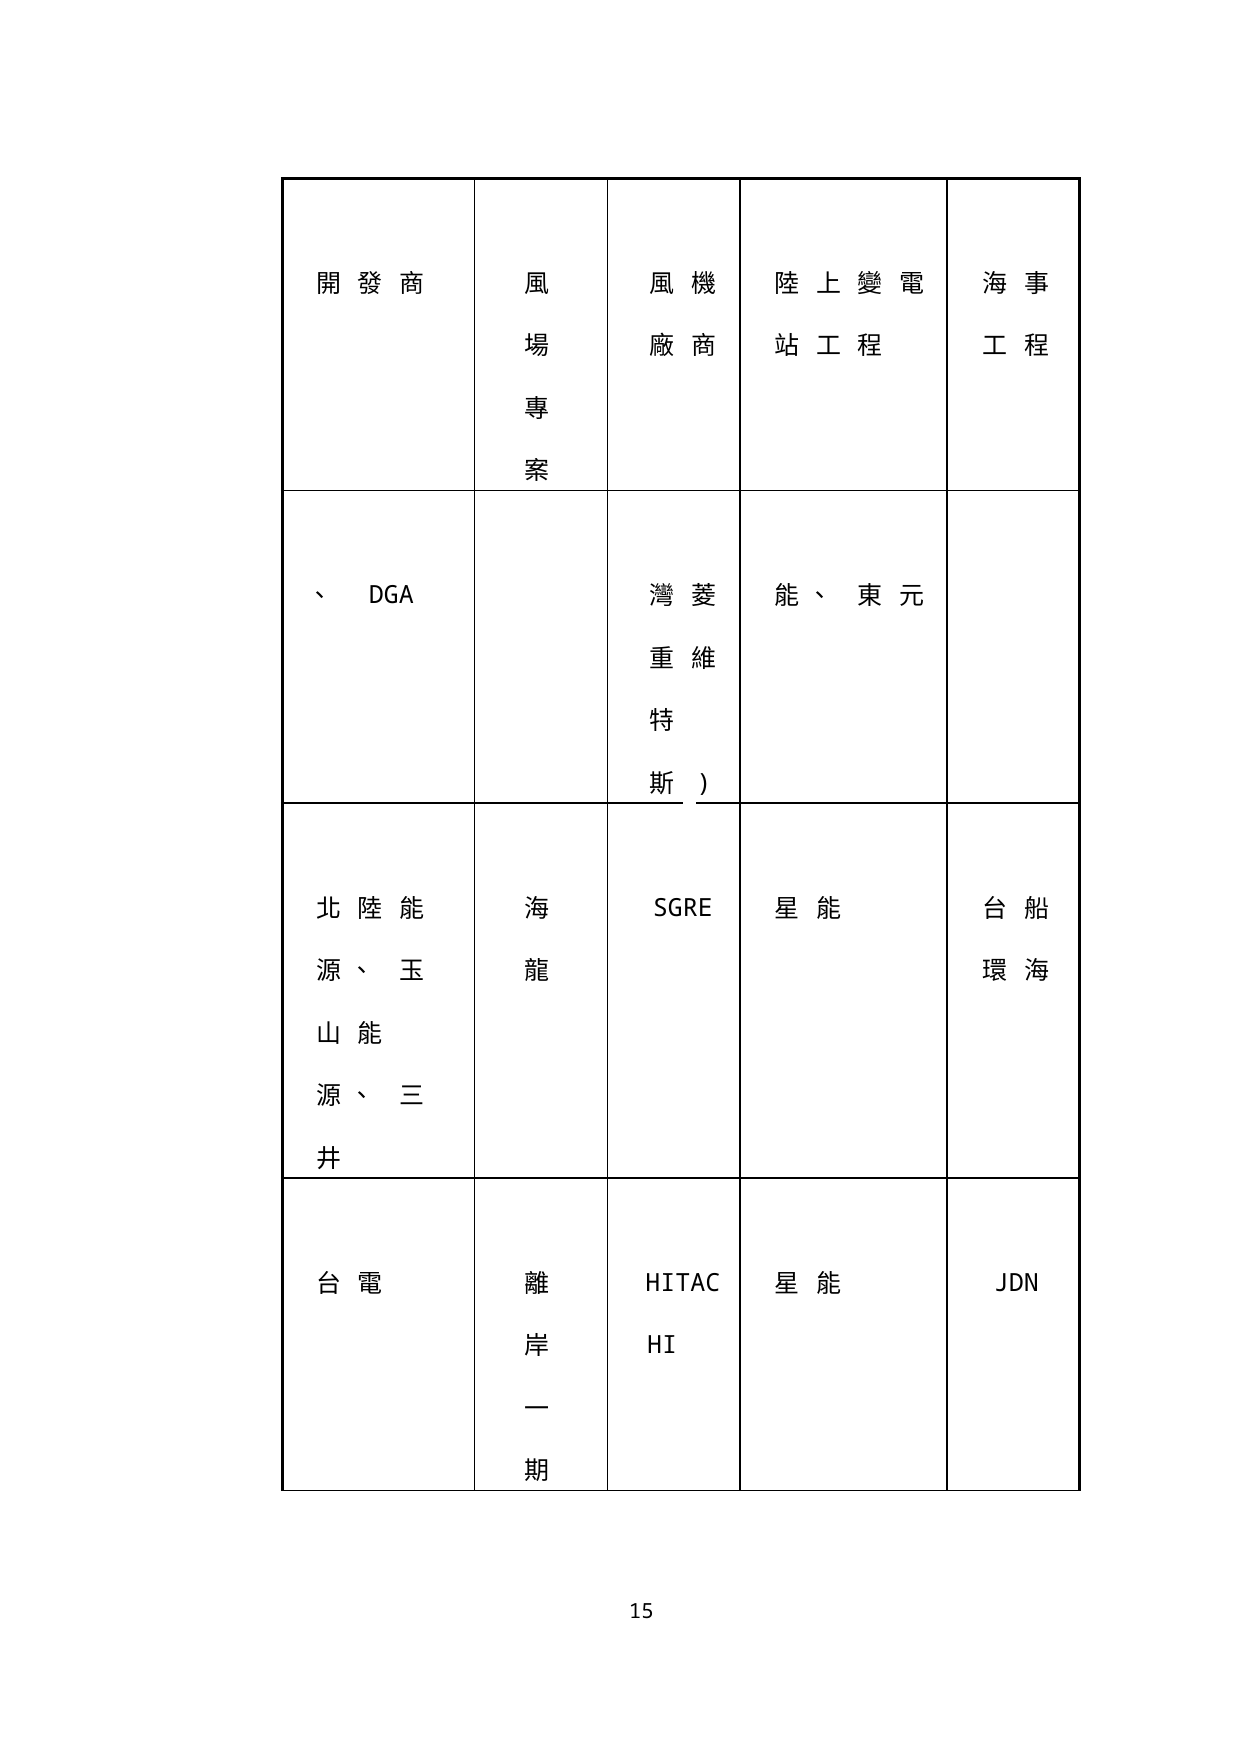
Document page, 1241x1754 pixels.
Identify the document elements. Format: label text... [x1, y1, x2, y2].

table_header 陸上變電站工程 [741, 180, 946, 490]
table_cell 台船環海 [948, 804, 1078, 1177]
table_cell 海龍 [475, 804, 607, 1177]
table_cell HITACHI [608, 1179, 739, 1490]
table_cell 星能 [741, 804, 946, 1177]
table_header 風機廠商 [608, 180, 739, 490]
table_cell 台電 [284, 1179, 474, 1490]
table_cell SGRE [608, 804, 739, 1177]
table_cell [948, 491, 1078, 802]
table_cell JDN [948, 1179, 1078, 1490]
table_cell 、DGA [284, 491, 474, 802]
table_cell [475, 491, 607, 802]
table_cell 北陸能源、玉山能源、三井 [284, 804, 474, 1177]
table_cell 灣菱重維特斯) [608, 491, 739, 802]
table_cell 能、東元 [741, 491, 946, 802]
table_header 風場專案 [475, 180, 607, 490]
table_cell 星能 [741, 1179, 946, 1490]
table_header 開發商 [284, 180, 474, 490]
table_header 海事工程 [948, 180, 1078, 490]
table_cell 離岸一期 [475, 1179, 607, 1490]
